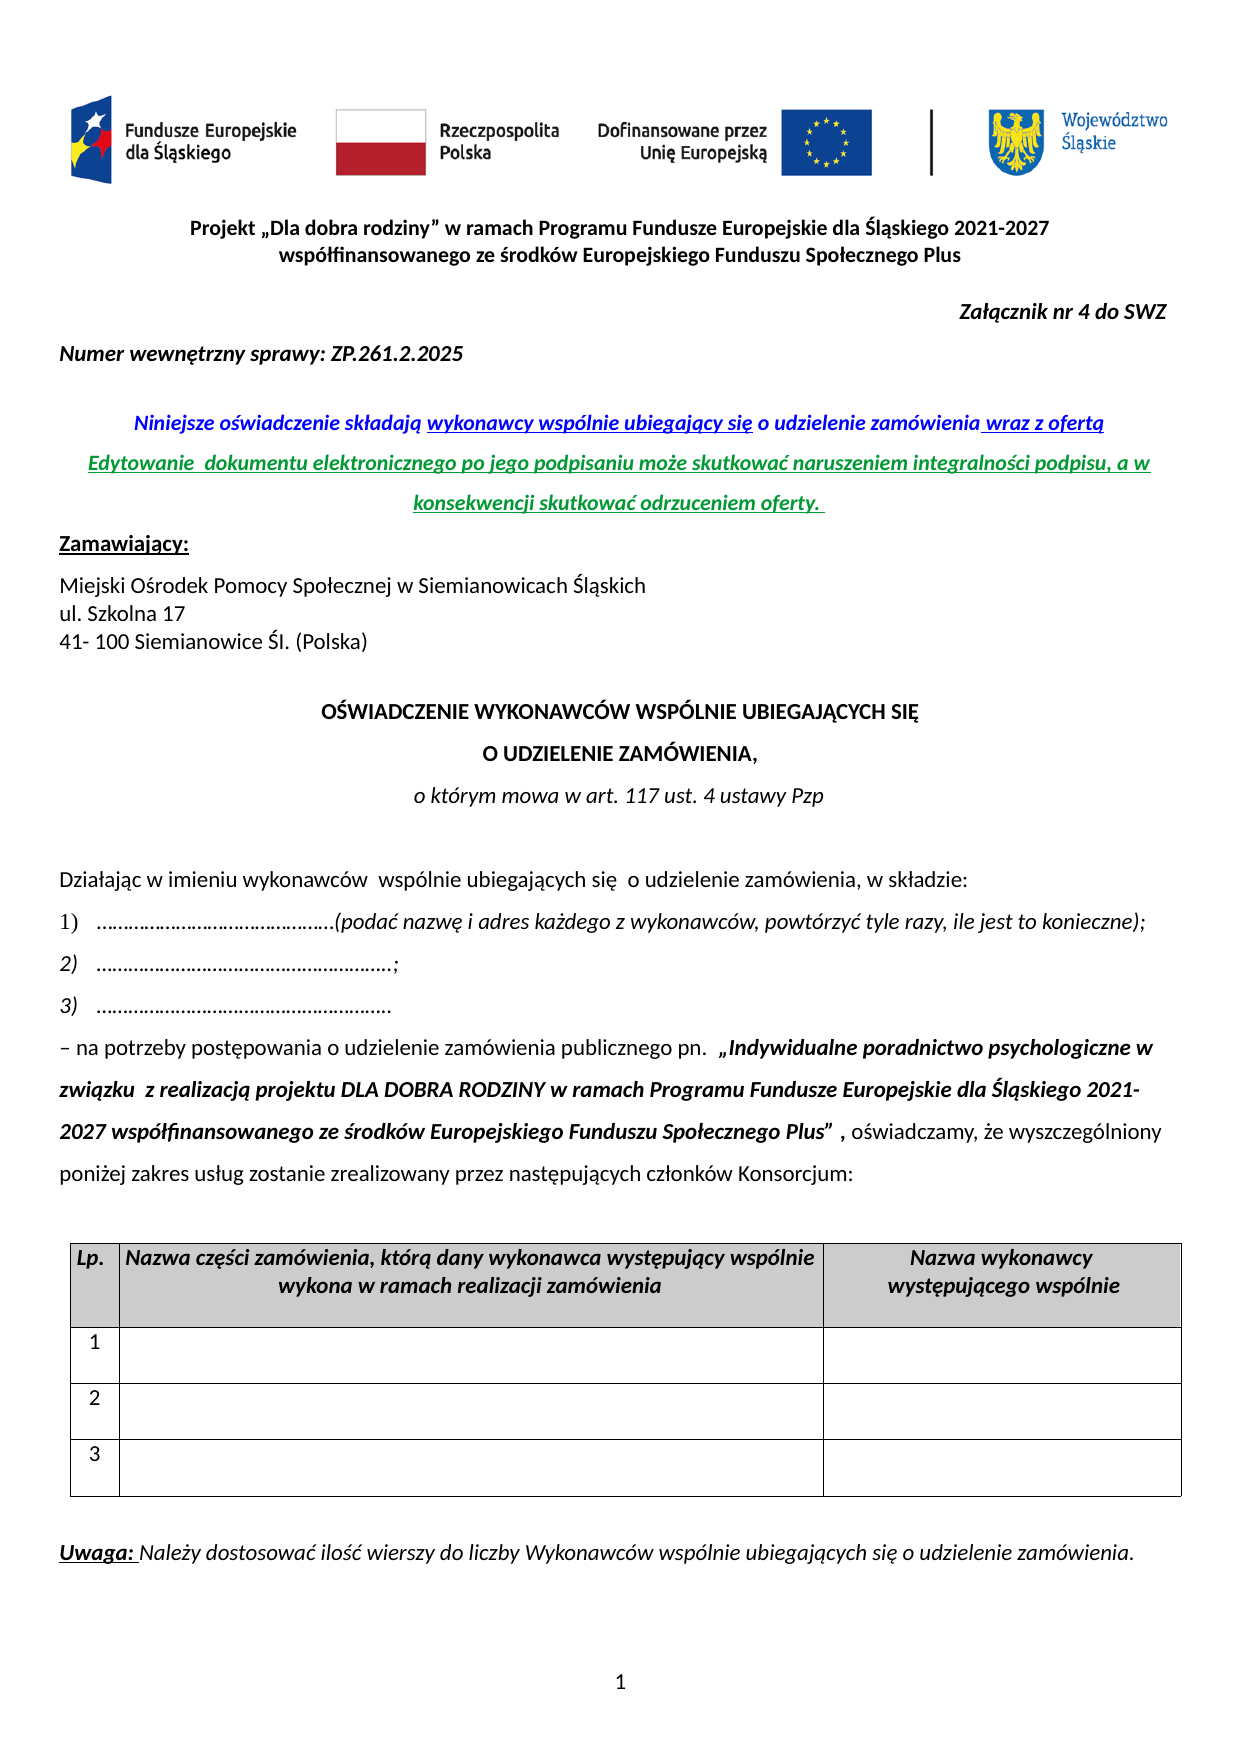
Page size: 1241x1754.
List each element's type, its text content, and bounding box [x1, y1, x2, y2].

list Numer wewnętrzny sprawy: ZP.261.2.2025 [59, 339, 1181, 367]
list ……………………………………………….. [59, 991, 1181, 1019]
table_cell 2 [71, 1384, 119, 1439]
text o którym mowa w art. 117 ust. 4 ustawy Pzp [59, 781, 1181, 809]
table_cell [120, 1384, 823, 1439]
table_cell [824, 1440, 1181, 1496]
text ul. Szkolna 17 [59, 599, 1181, 627]
text Miejski Ośrodek Pomocy Społecznej w Siemianowicach Śląskich [59, 571, 1181, 599]
table_cell 3 [71, 1440, 119, 1496]
table_header Nazwa części zamówienia, którą dany wykonawca występujący wspólnie wykona w ramach realizacji zamówienia [120, 1244, 823, 1327]
text 41- 100 Siemianowice ŚI. (Polska) [59, 627, 1181, 655]
table_cell [824, 1328, 1181, 1383]
text Zamawiający: [59, 529, 1181, 557]
list ………………………………………………..; [59, 949, 1181, 977]
list Niniejsze oświadczenie składają wykonawcy wspólnie ubiegający się o udzielenie zamówienia wraz z ofertą [59, 409, 1181, 436]
table_cell [824, 1384, 1181, 1439]
table_cell 1 [71, 1328, 119, 1383]
text O UDZIELENIE ZAMÓWIENIA, [59, 739, 1181, 767]
list ………………………………………(podać nazwę i adres każdego z wykonawców, powtórzyć tyle razy, ile jest to konieczne); [59, 907, 1181, 935]
text Działając w imieniu wykonawców wspólnie ubiegających się o udzielenie zamówienia, w składzie: [59, 865, 1181, 893]
text – na potrzeby postępowania o udzielenie zamówienia publicznego pn. „Indywidualne poradnictwo psychologiczne w związku z realizacją projektu DLA DOBRA RODZINY w ramach Programu Fundusze Europejskie dla Śląskiego 2021-2027 współfinansowanego ze środków Europejskiego Funduszu Społecznego Plus” , oświadczamy, że wyszczególniony poniżej zakres usług zostanie zrealizowany przez następujących członków Konsorcjum: [59, 1033, 1181, 1187]
table_cell [120, 1328, 823, 1383]
text Edytowanie dokumentu elektronicznego po jego podpisaniu może skutkować naruszeniem integralności podpisu, a w konsekwencji skutkować odrzuceniem oferty. [59, 449, 1181, 516]
table_cell [120, 1440, 823, 1496]
table_header Lp. [71, 1244, 119, 1327]
text Uwaga: Należy dostosować ilość wierszy do liczby Wykonawców wspólnie ubiegających się o udzielenie zamówienia. [59, 1538, 1181, 1566]
text Załącznik nr 4 do SWZ [59, 297, 1181, 325]
text OŚWIADCZENIE WYKONAWCÓW WSPÓLNIE UBIEGAJĄCYCH SIĘ [59, 697, 1181, 725]
